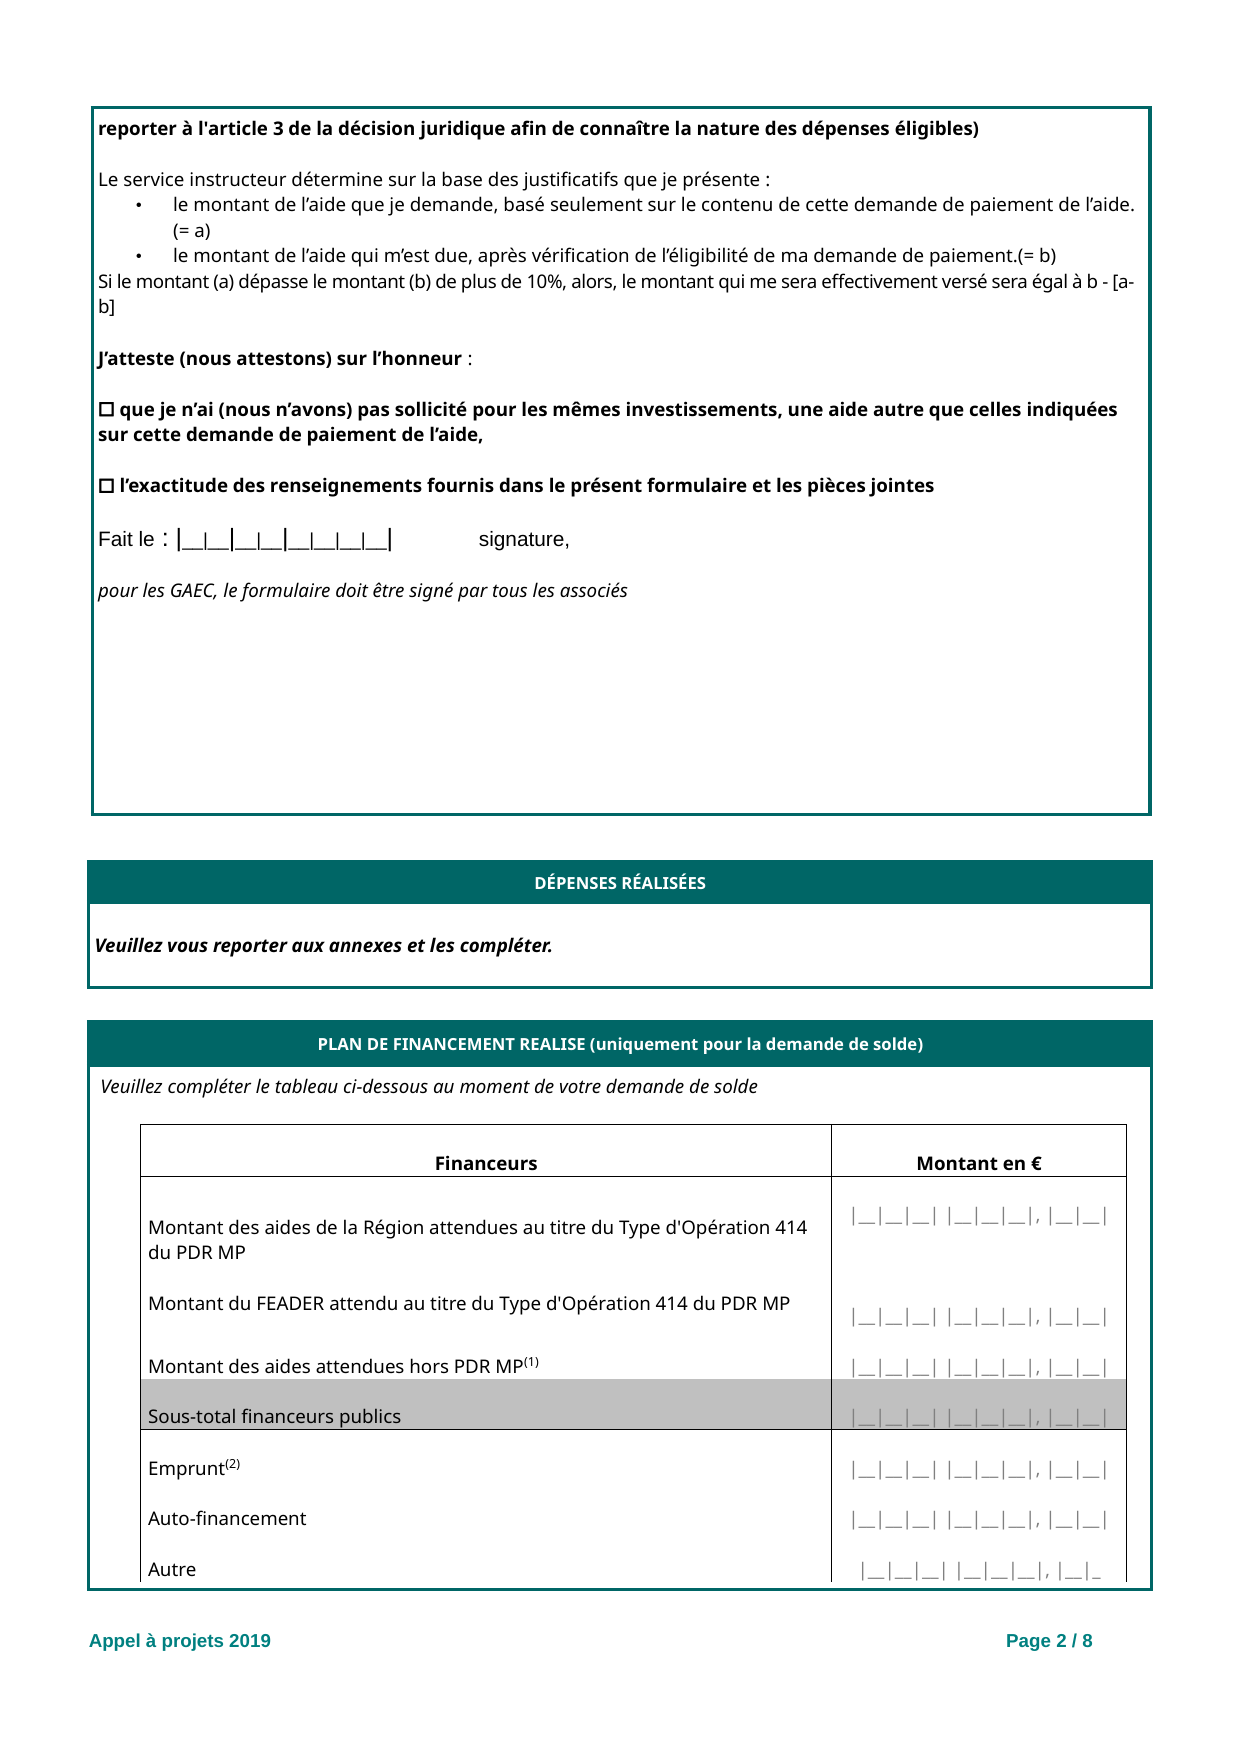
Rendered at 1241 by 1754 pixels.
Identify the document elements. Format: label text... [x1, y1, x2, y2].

table_cell |__|__|__| |__|__|__|, |__|__| [832, 1379, 1126, 1429]
table_header PLAN DE FINANCEMENT REALISE (uniquement pour la demande de solde) [90, 1024, 1150, 1061]
table_cell Emprunt(2) Auto-financement [141, 1430, 831, 1531]
table_cell |__|__|__| |__|__|__|, |__|_ [832, 1531, 1126, 1582]
table_cell |__|__|__| |__|__|__|, |__|__| |__|__|__| |__|__|__|, |__|__| [832, 1177, 1126, 1328]
table_cell Montant des aides attendues hors PDR MP(1) [141, 1328, 831, 1379]
table_cell Sous-total financeurs publics [141, 1379, 831, 1429]
table_cell Autre [141, 1531, 831, 1582]
table_cell Montant des aides de la Région attendues au titre du Type d'Opération 414 du PDR MP Montant du FEADER attendu au titre du Type d'Opération 414 du PDR MP [141, 1177, 831, 1328]
table_header Dépenses Réalisées [90, 863, 1150, 900]
table_header Financeurs [141, 1125, 831, 1176]
table_cell Veuillez vous reporter aux annexes et les compléter. [90, 904, 1150, 986]
table_cell |__|__|__| |__|__|__|, |__|__| [832, 1328, 1126, 1379]
table_cell reporter à l'article 3 de la décision juridique afin de connaître la nature des dépenses éligibles) Le service instructeur détermine sur la base des justificatifs que je présente : le montant de l’aide que je demande, basé seulement sur le contenu de cette demande de paiement de l’aide.(= a) le montant de l’aide qui m’est due, après vérification de l’éligibilité de ma demande de paiement.(= b) Si le montant (a) dépasse le montant (b) de plus de 10%, alors, le montant qui me sera effectivement versé sera égal à b - [a-b] J’atteste (nous attestons) sur l’honneur :  que je n’ai (nous n’avons) pas sollicité pour les mêmes investissements, une aide autre que celles indiquées sur cette demande de paiement de l’aide,  l’exactitude des renseignements fournis dans le présent formulaire et les pièces jointes Fait le : |__|__|__|__|__|__|__|__| signature, pour les GAEC, le formulaire doit être signé par tous les associés [94, 109, 1148, 813]
table_header Montant en € [832, 1125, 1126, 1176]
table_cell |__|__|__| |__|__|__|, |__|__| |__|__|__| |__|__|__|, |__|__| [832, 1430, 1126, 1531]
table_header Veuillez compléter le tableau ci-dessous au moment de votre demande de solde [90, 1067, 1150, 1587]
